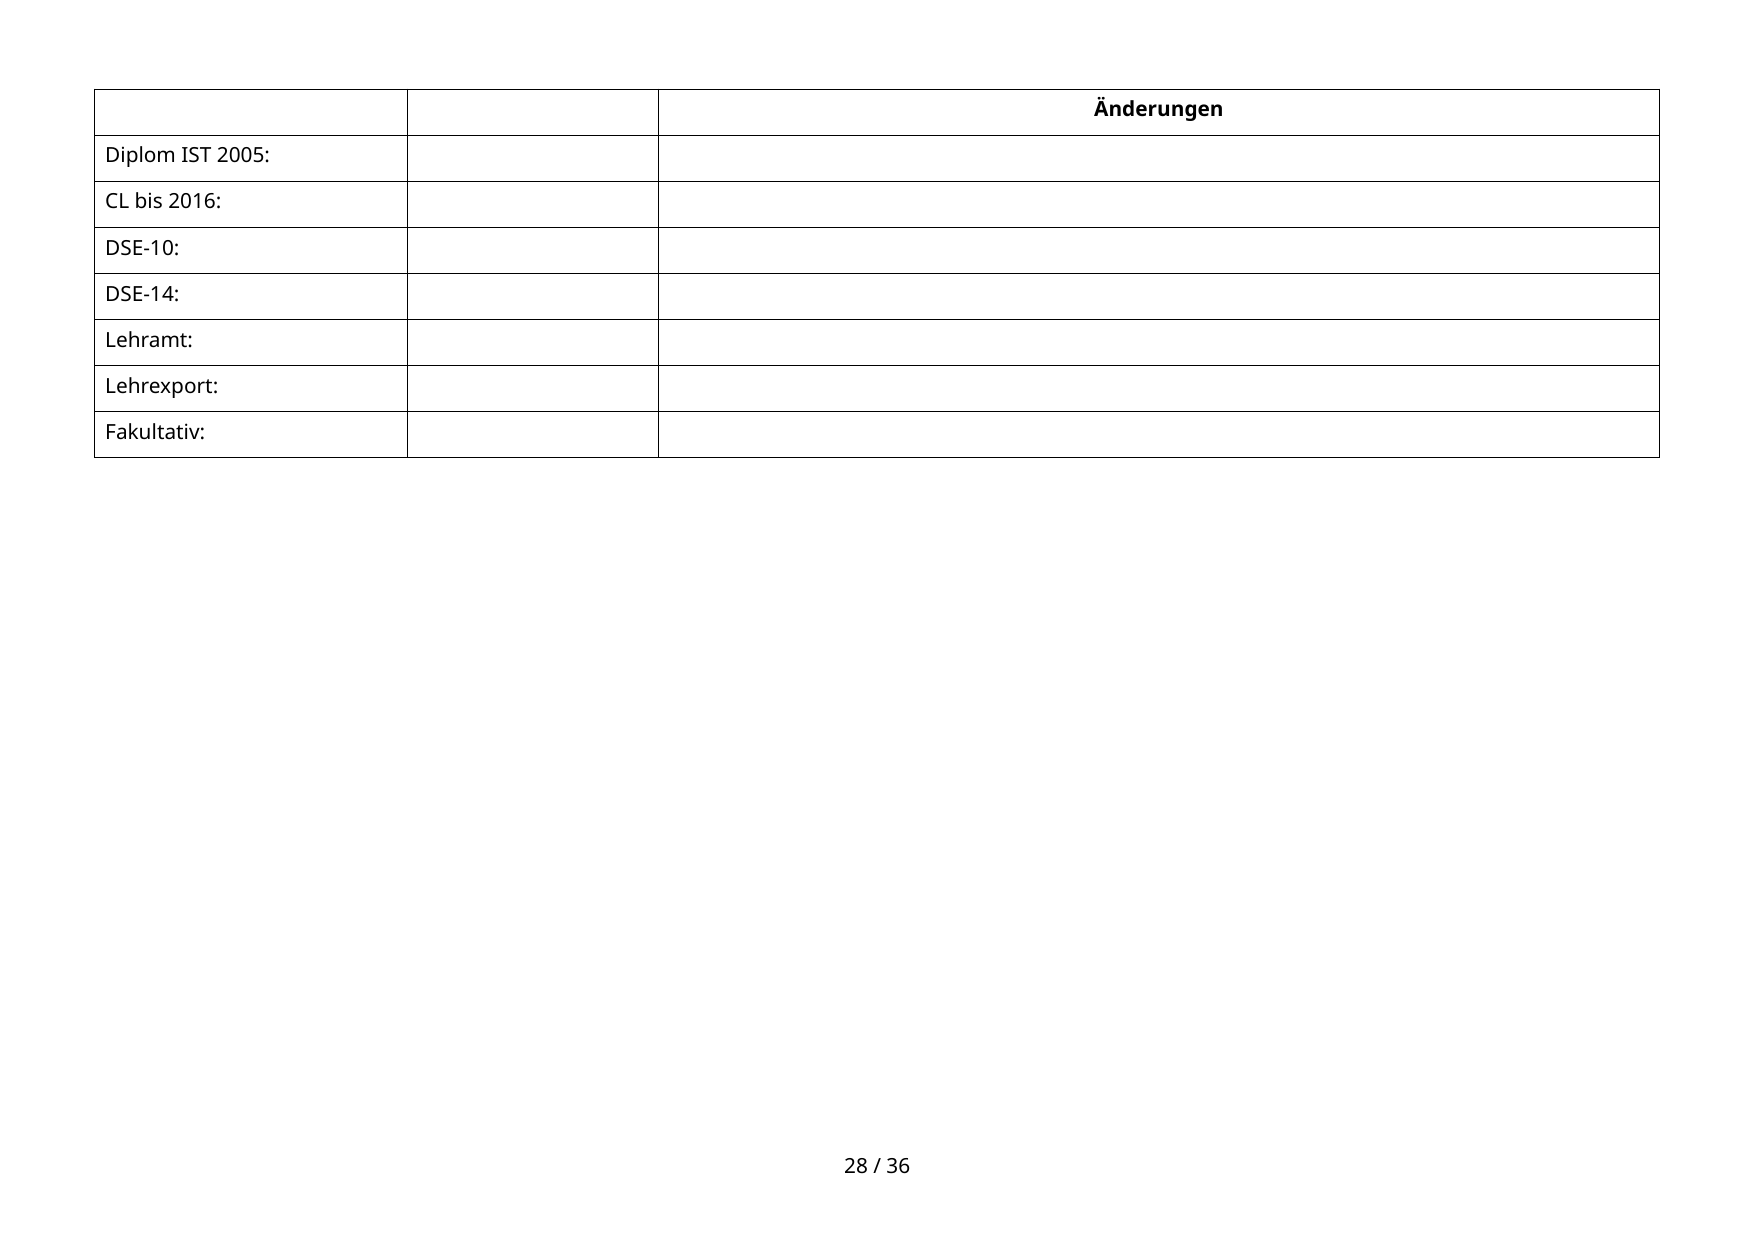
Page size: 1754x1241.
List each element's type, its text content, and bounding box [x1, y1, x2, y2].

table_cell DSE-10: [95, 228, 407, 273]
table_cell [408, 136, 658, 181]
table_cell [659, 320, 1659, 365]
table_cell [408, 366, 658, 411]
table_cell [659, 136, 1659, 181]
table_header Änderungen [659, 90, 1659, 134]
table_cell Lehramt: [95, 320, 407, 365]
table_cell CL bis 2016: [95, 182, 407, 227]
table_cell [408, 412, 658, 457]
table_header [95, 90, 407, 134]
table_cell [659, 366, 1659, 411]
table_cell [408, 274, 658, 319]
table_cell [659, 274, 1659, 319]
table_cell [659, 182, 1659, 227]
table_cell Fakultativ: [95, 412, 407, 457]
table_cell [408, 182, 658, 227]
table_cell [659, 228, 1659, 273]
table_cell [408, 228, 658, 273]
table_cell DSE-14: [95, 274, 407, 319]
table_cell Diplom IST 2005: [95, 136, 407, 181]
table_cell Lehrexport: [95, 366, 407, 411]
table_cell [659, 412, 1659, 457]
table_header [408, 90, 658, 134]
table_cell [408, 320, 658, 365]
